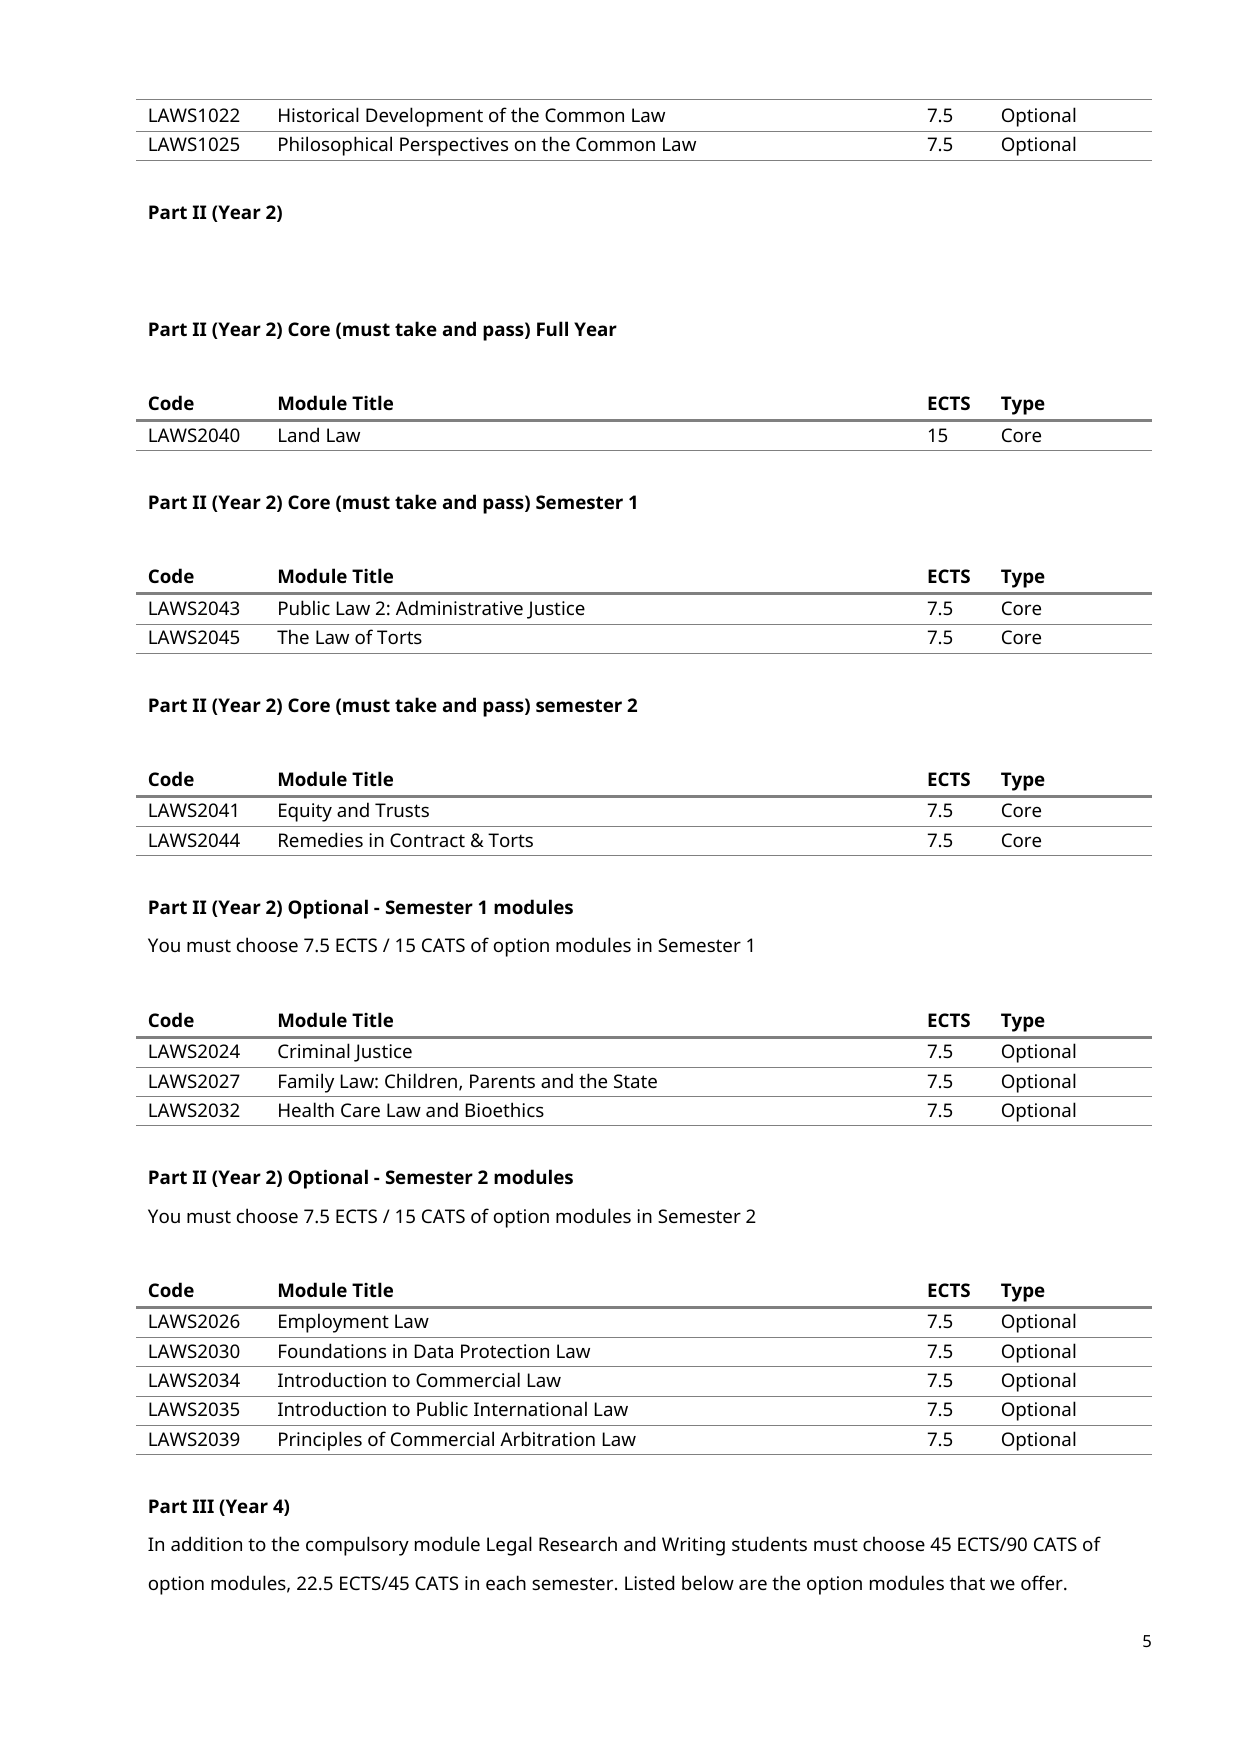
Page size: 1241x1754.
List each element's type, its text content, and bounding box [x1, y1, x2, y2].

table_cell Part II (Year 2) [136, 161, 1152, 278]
table_cell 7.5 [916, 1426, 989, 1454]
table_cell 7.5 [916, 1367, 989, 1396]
table_cell Type [989, 564, 1152, 592]
table_cell Part II (Year 2) Optional - Semester 2 modules You must choose 7.5 ECTS / 15 CATS of option modules in Semester 2 [136, 1126, 1152, 1277]
table_cell Code [136, 564, 266, 592]
table_cell LAWS1022 [136, 100, 266, 131]
table_cell Part II (Year 2) Core (must take and pass) semester 2 [136, 654, 1152, 766]
table_cell 15 [916, 422, 989, 450]
table_cell Core [989, 827, 1152, 855]
table_cell Public Law 2: Administrative Justice [266, 595, 916, 623]
table_cell 7.5 [916, 1338, 989, 1366]
table_cell LAWS2041 [136, 798, 266, 826]
table_cell Optional [989, 1426, 1152, 1454]
table_cell 7.5 [916, 798, 989, 826]
table_cell Core [989, 595, 1152, 623]
table_cell Core [989, 422, 1152, 450]
table_cell Health Care Law and Bioethics [266, 1097, 916, 1125]
table_cell Remedies in Contract & Torts [266, 827, 916, 855]
table_cell LAWS1025 [136, 132, 266, 160]
table_cell Optional [989, 1397, 1152, 1425]
table_cell Part II (Year 2) Core (must take and pass) Semester 1 [136, 451, 1152, 564]
table_cell LAWS2040 [136, 422, 266, 450]
table_cell Module Title [266, 564, 916, 592]
table_cell LAWS2026 [136, 1309, 266, 1337]
table_cell Optional [989, 1309, 1152, 1337]
table_cell ECTS [916, 1278, 989, 1306]
table_cell Optional [989, 132, 1152, 160]
table_cell 7.5 [916, 1309, 989, 1337]
table_cell 7.5 [916, 595, 989, 623]
table_cell LAWS2027 [136, 1068, 266, 1096]
table_cell ECTS [916, 766, 989, 795]
table_cell Type [989, 391, 1152, 419]
table_cell Part II (Year 2) Core (must take and pass) Full Year [136, 278, 1152, 391]
table_cell 7.5 [916, 1397, 989, 1425]
table_cell LAWS2045 [136, 625, 266, 653]
table_cell Module Title [266, 391, 916, 419]
table_cell 7.5 [916, 1097, 989, 1125]
table_cell Module Title [266, 1278, 916, 1306]
table_cell Part II (Year 2) Optional - Semester 1 modules You must choose 7.5 ECTS / 15 CATS of option modules in Semester 1 [136, 856, 1152, 1007]
table_cell 7.5 [916, 1039, 989, 1067]
table_cell Criminal Justice [266, 1039, 916, 1067]
table_cell Optional [989, 1068, 1152, 1096]
table_cell 7.5 [916, 1068, 989, 1096]
table_cell Core [989, 625, 1152, 653]
table_cell LAWS2043 [136, 595, 266, 623]
table_cell Module Title [266, 766, 916, 795]
table_cell 7.5 [916, 100, 989, 131]
table_cell ECTS [916, 391, 989, 419]
table_cell Code [136, 391, 266, 419]
table_cell Introduction to Commercial Law [266, 1367, 916, 1396]
table_cell LAWS2024 [136, 1039, 266, 1067]
table_cell Core [989, 798, 1152, 826]
table_cell 7.5 [916, 827, 989, 855]
table_cell Code [136, 766, 266, 795]
table_cell Family Law: Children, Parents and the State [266, 1068, 916, 1096]
table_cell Foundations in Data Protection Law [266, 1338, 916, 1366]
table_cell 7.5 [916, 132, 989, 160]
table_cell LAWS2034 [136, 1367, 266, 1396]
table_cell Principles of Commercial Arbitration Law [266, 1426, 916, 1454]
table_cell Optional [989, 1039, 1152, 1067]
table_cell Optional [989, 100, 1152, 131]
table_cell Optional [989, 1367, 1152, 1396]
table_cell 7.5 [916, 625, 989, 653]
table_cell Code [136, 1007, 266, 1036]
table_cell The Law of Torts [266, 625, 916, 653]
table_cell Introduction to Public International Law [266, 1397, 916, 1425]
table_cell ECTS [916, 1007, 989, 1036]
table_cell LAWS2030 [136, 1338, 266, 1366]
table_cell Part III (Year 4) In addition to the compulsory module Legal Research and Writing students must choose 45 ECTS/90 CATS of option modules, 22.5 ECTS/45 CATS in each semester. Listed below are the option modules that we offer. [136, 1455, 1152, 1595]
table_cell Employment Law [266, 1309, 916, 1337]
table_cell LAWS2032 [136, 1097, 266, 1125]
table_cell LAWS2044 [136, 827, 266, 855]
table_cell Code [136, 1278, 266, 1306]
table_cell ECTS [916, 564, 989, 592]
table_cell Philosophical Perspectives on the Common Law [266, 132, 916, 160]
table_cell Type [989, 766, 1152, 795]
table_cell Optional [989, 1097, 1152, 1125]
table_cell Type [989, 1007, 1152, 1036]
table_cell LAWS2039 [136, 1426, 266, 1454]
table_cell LAWS2035 [136, 1397, 266, 1425]
table_cell Module Title [266, 1007, 916, 1036]
table_cell Equity and Trusts [266, 798, 916, 826]
table_cell Historical Development of the Common Law [266, 100, 916, 131]
table_cell Optional [989, 1338, 1152, 1366]
table_cell Land Law [266, 422, 916, 450]
table_cell Type [989, 1278, 1152, 1306]
